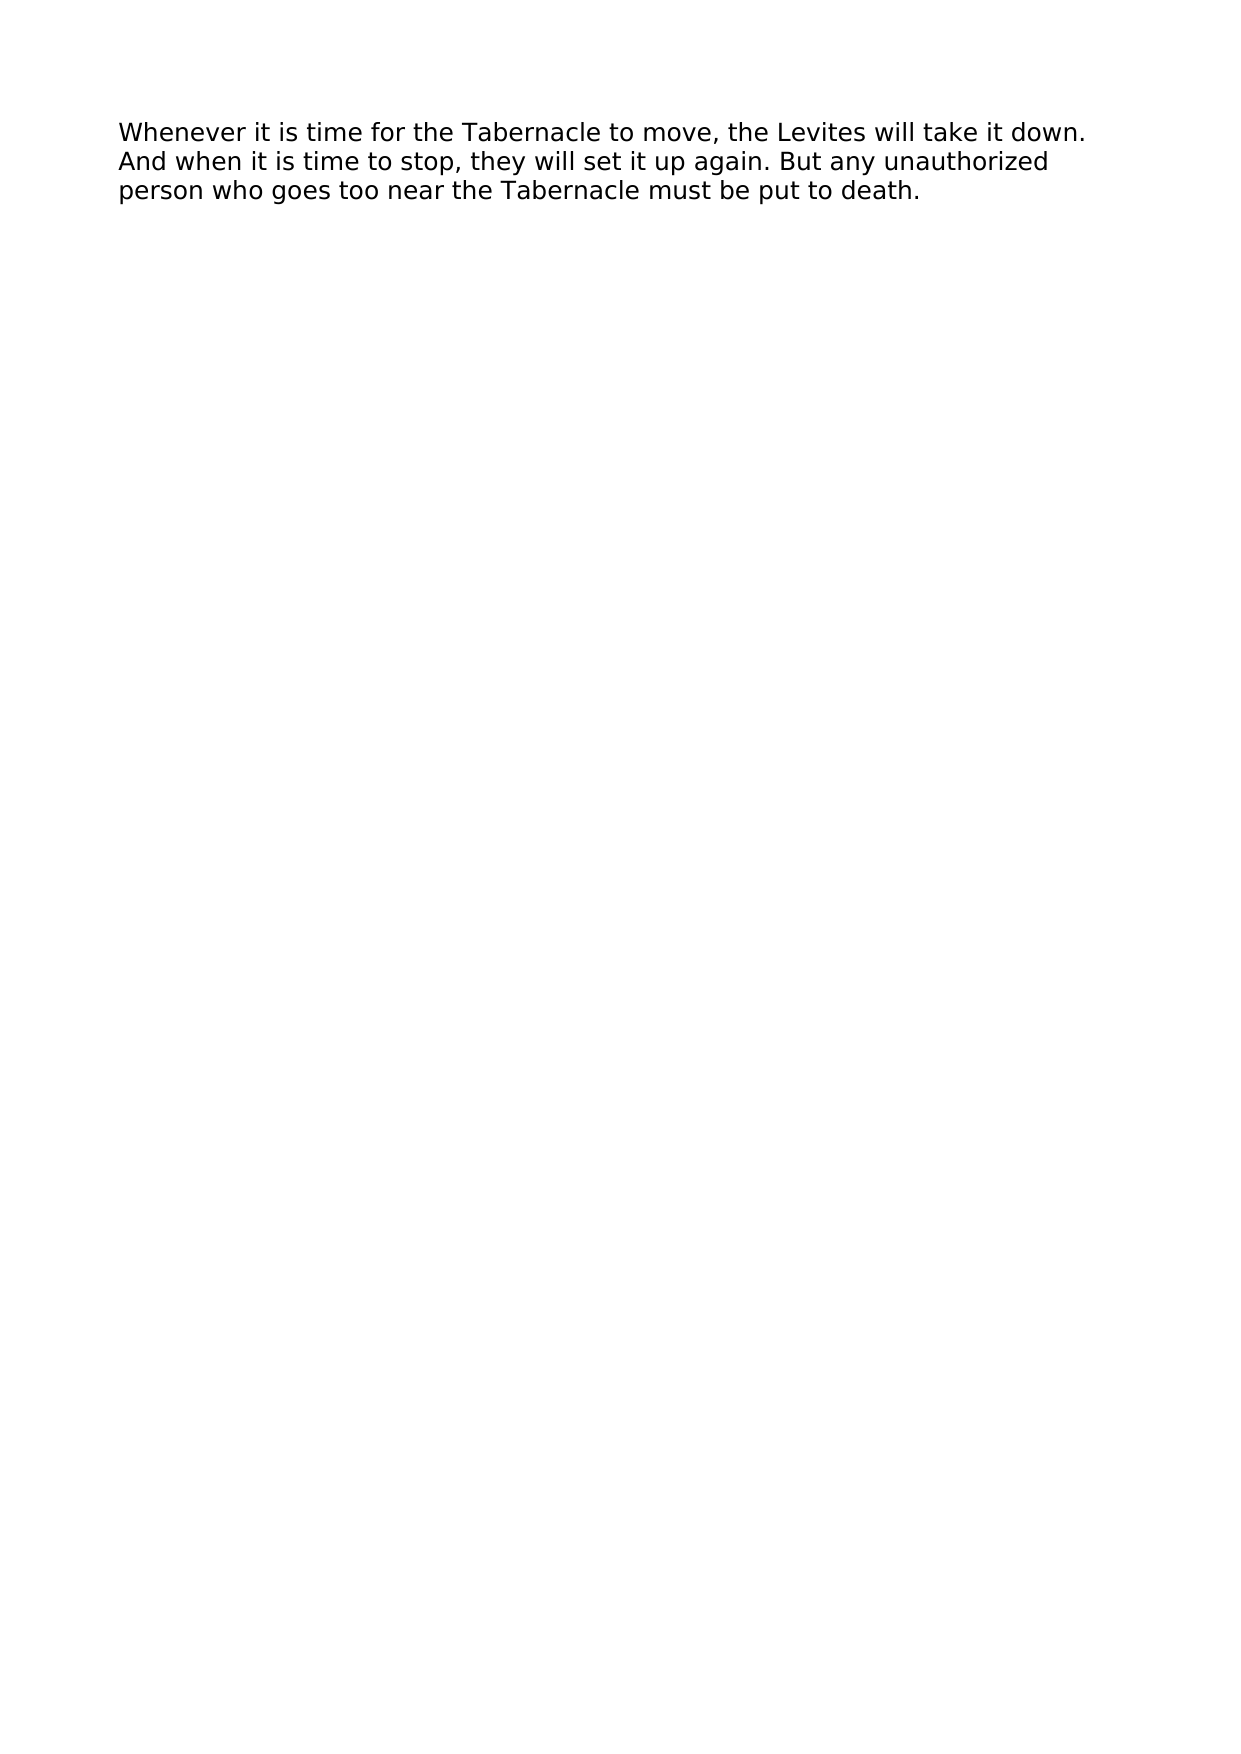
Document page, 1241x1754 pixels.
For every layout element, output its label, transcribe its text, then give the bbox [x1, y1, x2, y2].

text Whenever it is time for the Tabernacle to move, the Levites will take it down. And when it is time to stop, they will set it up again. But any unauthorized person who goes too near the Tabernacle must be put to death. [118, 118, 1122, 206]
